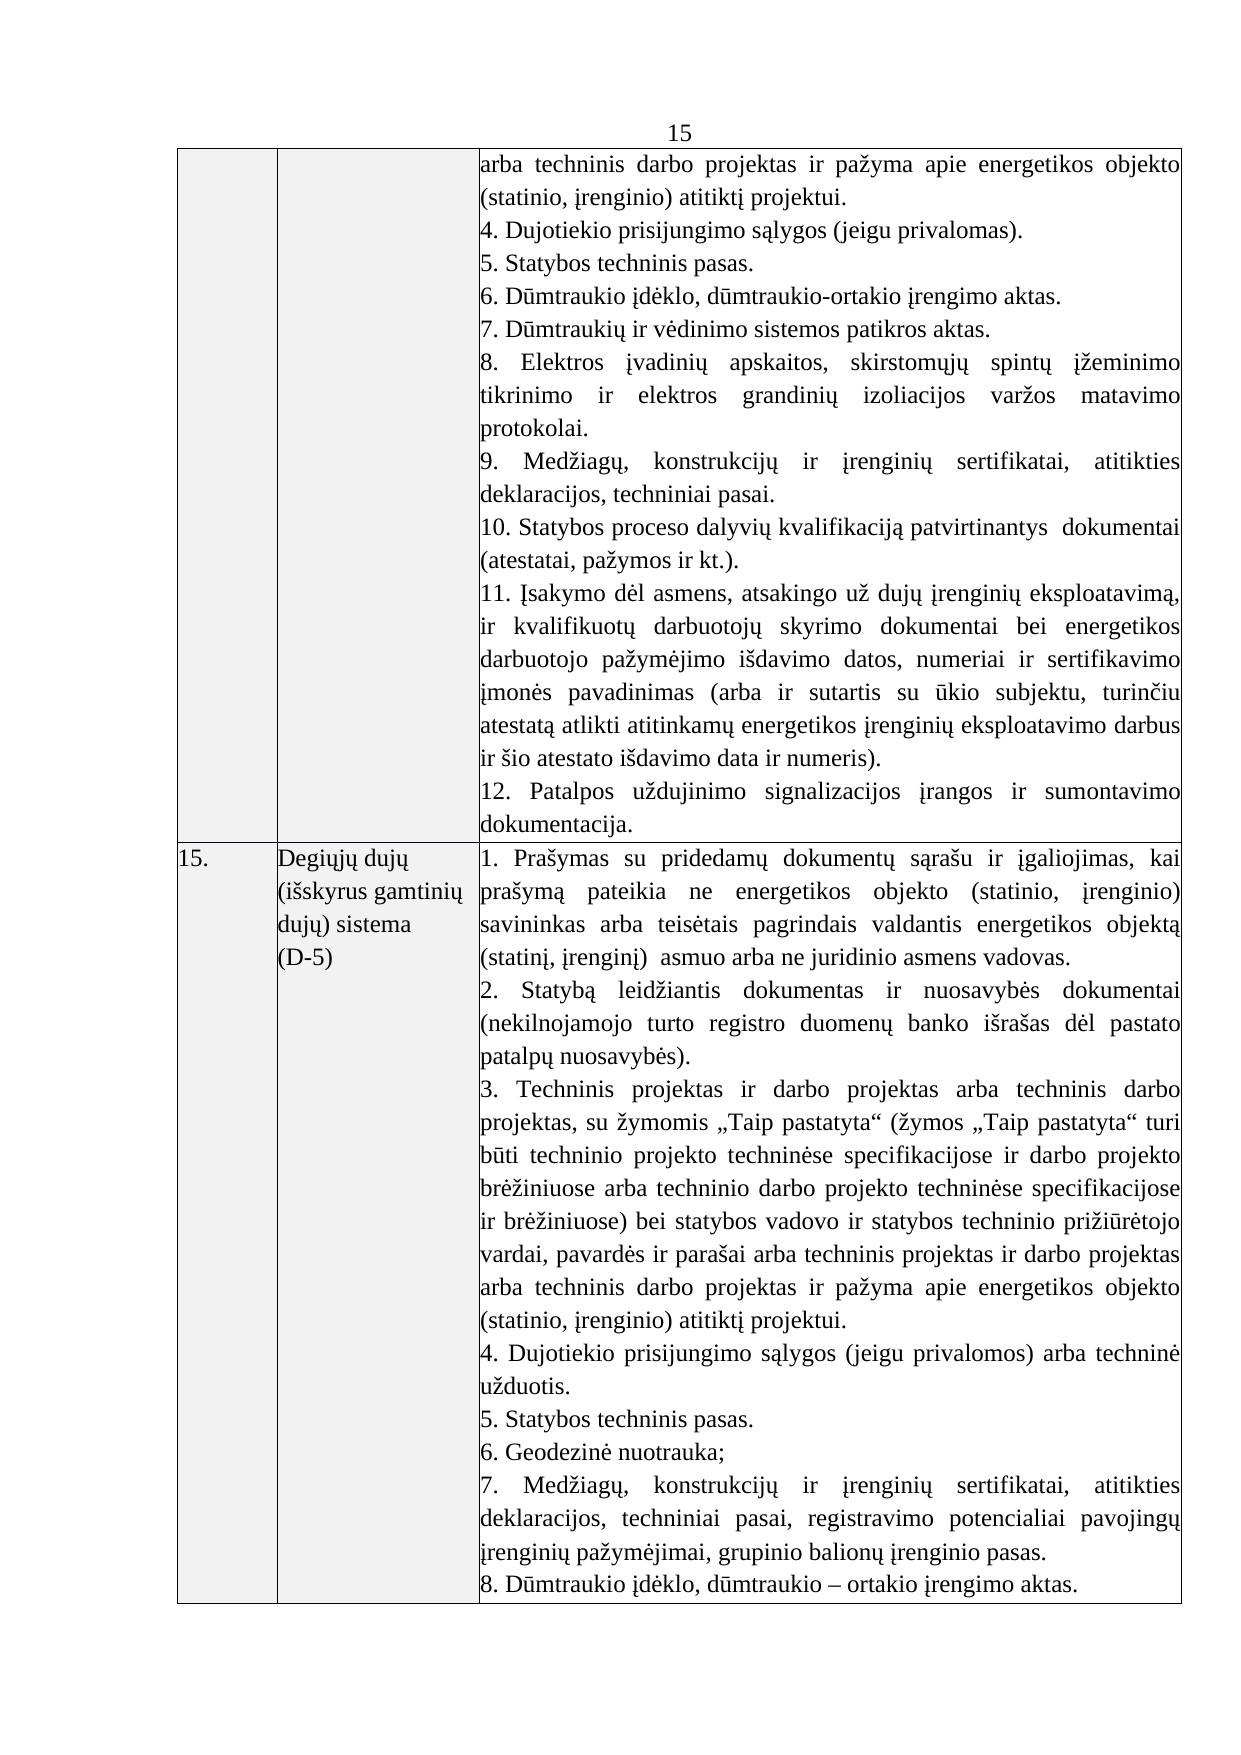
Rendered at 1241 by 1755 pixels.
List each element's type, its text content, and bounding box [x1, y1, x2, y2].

table_cell 15. [178, 843, 277, 1603]
table_cell Degiųjų dujų (išskyrus gamtinių dujų) sistema (D-5) [278, 843, 479, 1603]
table_cell 1. Prašymas su pridedamų dokumentų sąrašu ir įgaliojimas, kai prašymą pateikia ne energetikos objekto (statinio, įrenginio) savininkas arba teisėtais pagrindais valdantis energetikos objektą (statinį, įrenginį) asmuo arba ne juridinio asmens vadovas. 2. Statybą leidžiantis dokumentas ir nuosavybės dokumentai (nekilnojamojo turto registro duomenų banko išrašas dėl pastato patalpų nuosavybės). 3. Techninis projektas ir darbo projektas arba techninis darbo projektas, su žymomis „Taip pastatyta“ (žymos „Taip pastatyta“ turi būti techninio projekto techninėse specifikacijose ir darbo projekto brėžiniuose arba techninio darbo projekto techninėse specifikacijose ir brėžiniuose) bei statybos vadovo ir statybos techninio prižiūrėtojo vardai, pavardės ir parašai arba techninis projektas ir darbo projektas arba techninis darbo projektas ir pažyma apie energetikos objekto (statinio, įrenginio) atitiktį projektui. 4. Dujotiekio prisijungimo sąlygos (jeigu privalomos) arba techninė užduotis. 5. Statybos techninis pasas. 6. Geodezinė nuotrauka; 7. Medžiagų, konstrukcijų ir įrenginių sertifikatai, atitikties deklaracijos, techniniai pasai, registravimo potencialiai pavojingų įrenginių pažymėjimai, grupinio balionų įrenginio pasas. 8. Dūmtraukio įdėklo, dūmtraukio – ortakio įrengimo aktas. [480, 843, 1181, 1603]
table_cell [178, 149, 277, 842]
table_cell [278, 149, 479, 842]
table_cell arba techninis darbo projektas ir pažyma apie energetikos objekto (statinio, įrenginio) atitiktį projektui. 4. Dujotiekio prisijungimo sąlygos (jeigu privalomas). 5. Statybos techninis pasas. 6. Dūmtraukio įdėklo, dūmtraukio-ortakio įrengimo aktas. 7. Dūmtraukių ir vėdinimo sistemos patikros aktas. 8. Elektros įvadinių apskaitos, skirstomųjų spintų įžeminimo tikrinimo ir elektros grandinių izoliacijos varžos matavimo protokolai. 9. Medžiagų, konstrukcijų ir įrenginių sertifikatai, atitikties deklaracijos, techniniai pasai. 10. Statybos proceso dalyvių kvalifikaciją patvirtinantys dokumentai (atestatai, pažymos ir kt.). 11. Įsakymo dėl asmens, atsakingo už dujų įrenginių eksploatavimą, ir kvalifikuotų darbuotojų skyrimo dokumentai bei energetikos darbuotojo pažymėjimo išdavimo datos, numeriai ir sertifikavimo įmonės pavadinimas (arba ir sutartis su ūkio subjektu, turinčiu atestatą atlikti atitinkamų energetikos įrenginių eksploatavimo darbus ir šio atestato išdavimo data ir numeris). 12. Patalpos uždujinimo signalizacijos įrangos ir sumontavimo dokumentacija. [480, 149, 1181, 842]
